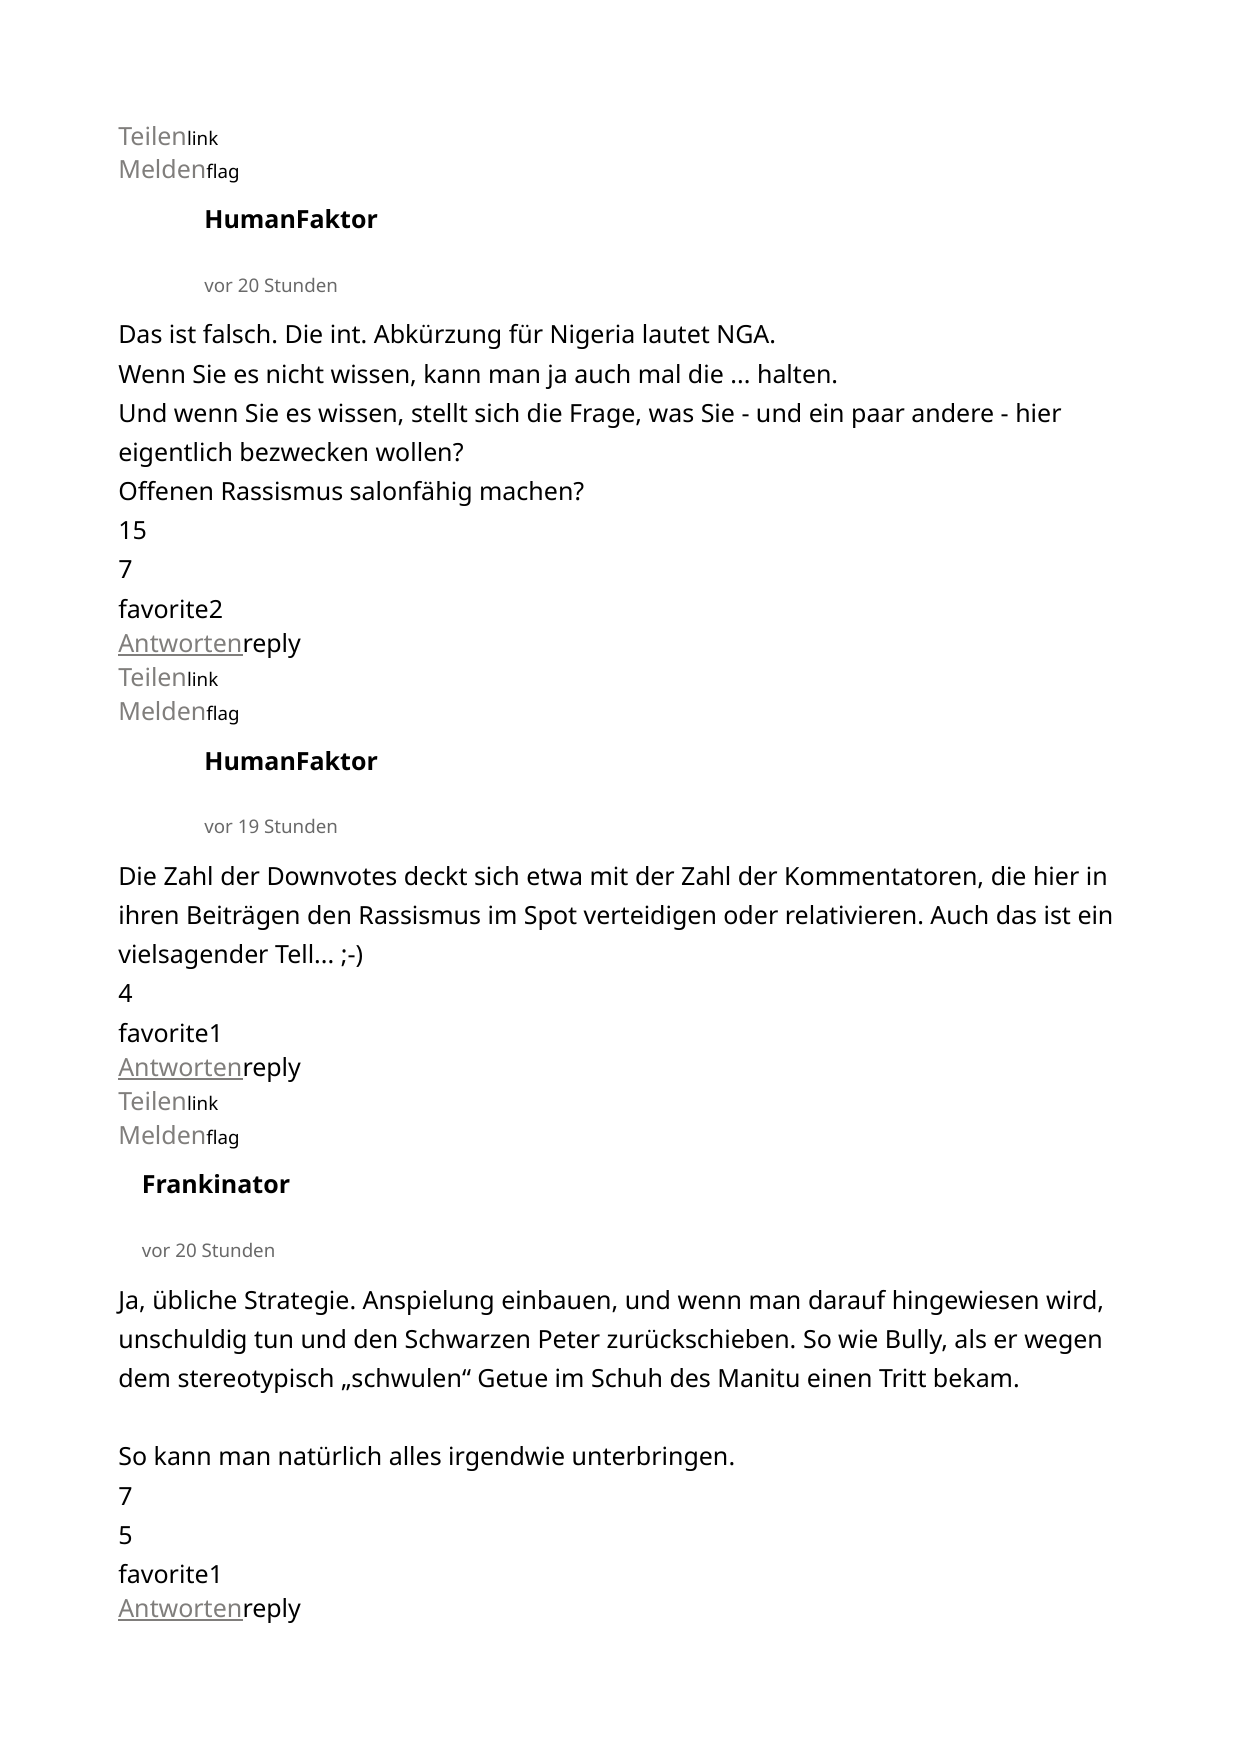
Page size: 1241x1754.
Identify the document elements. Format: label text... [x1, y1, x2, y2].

text favorite1 [118, 1557, 1122, 1591]
text Antwortenreply [118, 1049, 1122, 1083]
text 7 [118, 552, 1122, 586]
text HumanFaktor [204, 743, 1114, 777]
text 5 [118, 1517, 1122, 1551]
text Antwortenreply [118, 625, 1122, 659]
text favorite2 [118, 591, 1122, 625]
text Frankinator [142, 1167, 1114, 1201]
text Meldenflag [118, 1117, 1122, 1151]
text favorite1 [118, 1015, 1122, 1049]
text vor 19 Stunden [204, 814, 1117, 839]
text 4 [118, 976, 1122, 1010]
text HumanFaktor [204, 202, 1114, 236]
text Teilenlink [118, 659, 1122, 693]
text Teilenlink [118, 118, 1122, 152]
text Ja, übliche Strategie. Anspielung einbauen, und wenn man darauf hingewiesen wird, unschuldig tun und den Schwarzen Peter zurückschieben. So wie Bully, als er wegen dem stereotypisch „schwulen“ Getue im Schuh des Manitu einen Tritt bekam. So kann man natürlich alles irgendwie unterbringen. [118, 1282, 1122, 1473]
text vor 20 Stunden [204, 272, 1117, 298]
text Das ist falsch. Die int. Abkürzung für Nigeria lautet NGA. Wenn Sie es nicht wissen, kann man ja auch mal die ... halten. Und wenn Sie es wissen, stellt sich die Frage, was Sie - und ein paar andere - hier eigentlich bezwecken wollen? Offenen Rassismus salonfähig machen? [118, 317, 1122, 508]
text 7 [118, 1478, 1122, 1512]
text 15 [118, 513, 1122, 547]
text Die Zahl der Downvotes deckt sich etwa mit der Zahl der Kommentatoren, die hier in ihren Beiträgen den Rassismus im Spot verteidigen oder relativieren. Auch das ist ein vielsagender Tell... ;-) [118, 858, 1122, 971]
text Meldenflag [118, 152, 1122, 186]
text Meldenflag [118, 693, 1122, 728]
text Teilenlink [118, 1083, 1122, 1117]
text vor 20 Stunden [142, 1237, 1117, 1263]
text Antwortenreply [118, 1591, 1122, 1625]
